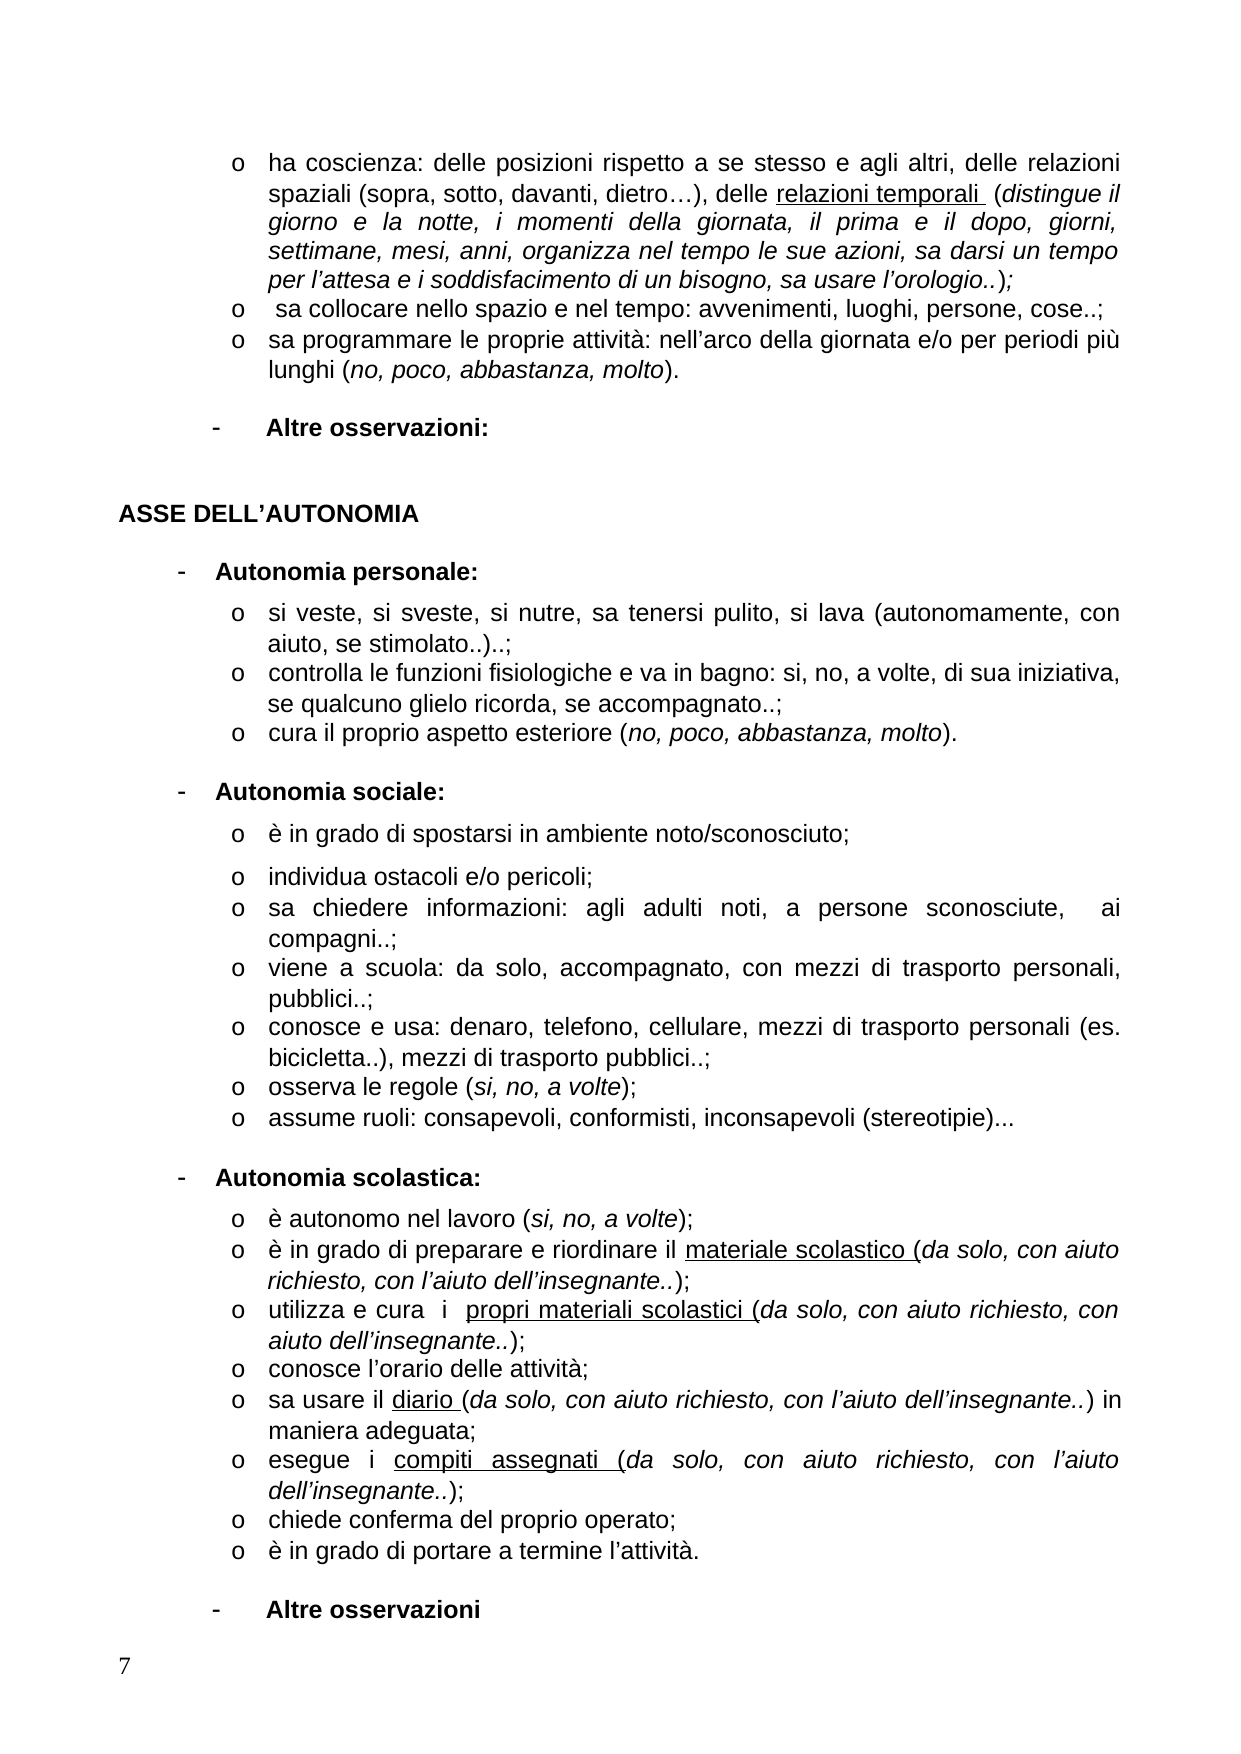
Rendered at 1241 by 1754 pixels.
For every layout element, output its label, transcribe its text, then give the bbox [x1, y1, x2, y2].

list conosce l’orario delle attività; [231, 1354, 1122, 1385]
list ha coscienza: delle posizioni rispetto a se stesso e agli altri, delle relazioni spaziali (sopra, sotto, davanti, dietro…), delle relazioni temporali (distingue il giorno e la notte, i momenti della giornata, il prima e il dopo, giorni, settimane, mesi, anni, organizza nel tempo le sue azioni, sa darsi un tempo per l’attesa e i soddisfacimento di un bisogno, sa usare l’orologio..); [231, 148, 1122, 294]
list è in grado di preparare e riordinare il materiale scolastico (da solo, con aiuto richiesto, con l’aiuto dell’insegnante..); [230, 1235, 1122, 1295]
list sa chiedere informazioni: agli adulti noti, a persone sconosciute, ai compagni..; [231, 893, 1122, 953]
list è in grado di portare a termine l’attività. [231, 1536, 1122, 1567]
list assume ruoli: consapevoli, conformisti, inconsapevoli (stereotipie)... [231, 1103, 1122, 1134]
list sa usare il diario (da solo, con aiuto richiesto, con l’aiuto dell’insegnante..) in maniera adeguata; [231, 1385, 1122, 1445]
list esegue i compiti assegnati (da solo, con aiuto richiesto, con l’aiuto dell’insegnante..); [231, 1445, 1122, 1505]
list controlla le funzioni fisiologiche e va in bagno: si, no, a volte, di sua iniziativa, se qualcuno glielo ricorda, se accompagnato..; [230, 658, 1122, 718]
list osserva le regole (si, no, a volte); [231, 1072, 1122, 1103]
list individua ostacoli e/o pericoli; [230, 862, 1122, 893]
list conosce e usa: denaro, telefono, cellulare, mezzi di trasporto personali (es. bicicletta..), mezzi di trasporto pubblici..; [231, 1012, 1122, 1072]
subtitle ASSE DELL’AUTONOMIA [118, 499, 1122, 528]
list cura il proprio aspetto esteriore (no, poco, abbastanza, molto). [231, 718, 1122, 748]
list sa collocare nello spazio e nel tempo: avvenimenti, luoghi, persone, cose..; [231, 294, 1122, 324]
list è in grado di spostarsi in ambiente noto/sconosciuto; [230, 819, 1122, 849]
list Autonomia personale: [177, 557, 1122, 586]
list Altre osservazioni: [212, 413, 1122, 442]
list Autonomia scolastica: [177, 1163, 1122, 1192]
list sa programmare le proprie attività: nell’arco della giornata e/o per periodi più lunghi (no, poco, abbastanza, molto). [231, 324, 1122, 384]
list viene a scuola: da solo, accompagnato, con mezzi di trasporto personali, pubblici..; [231, 953, 1122, 1012]
list si veste, si sveste, si nutre, sa tenersi pulito, si lava (autonomamente, con aiuto, se stimolato..)..; [230, 598, 1122, 658]
list è autonomo nel lavoro (si, no, a volte); [230, 1204, 1122, 1235]
list utilizza e cura i propri materiali scolastici (da solo, con aiuto richiesto, con aiuto dell’insegnante..); [231, 1295, 1122, 1354]
list Autonomia sociale: [177, 777, 1122, 806]
list Altre osservazioni [212, 1595, 1122, 1624]
list chiede conferma del proprio operato; [231, 1505, 1122, 1536]
